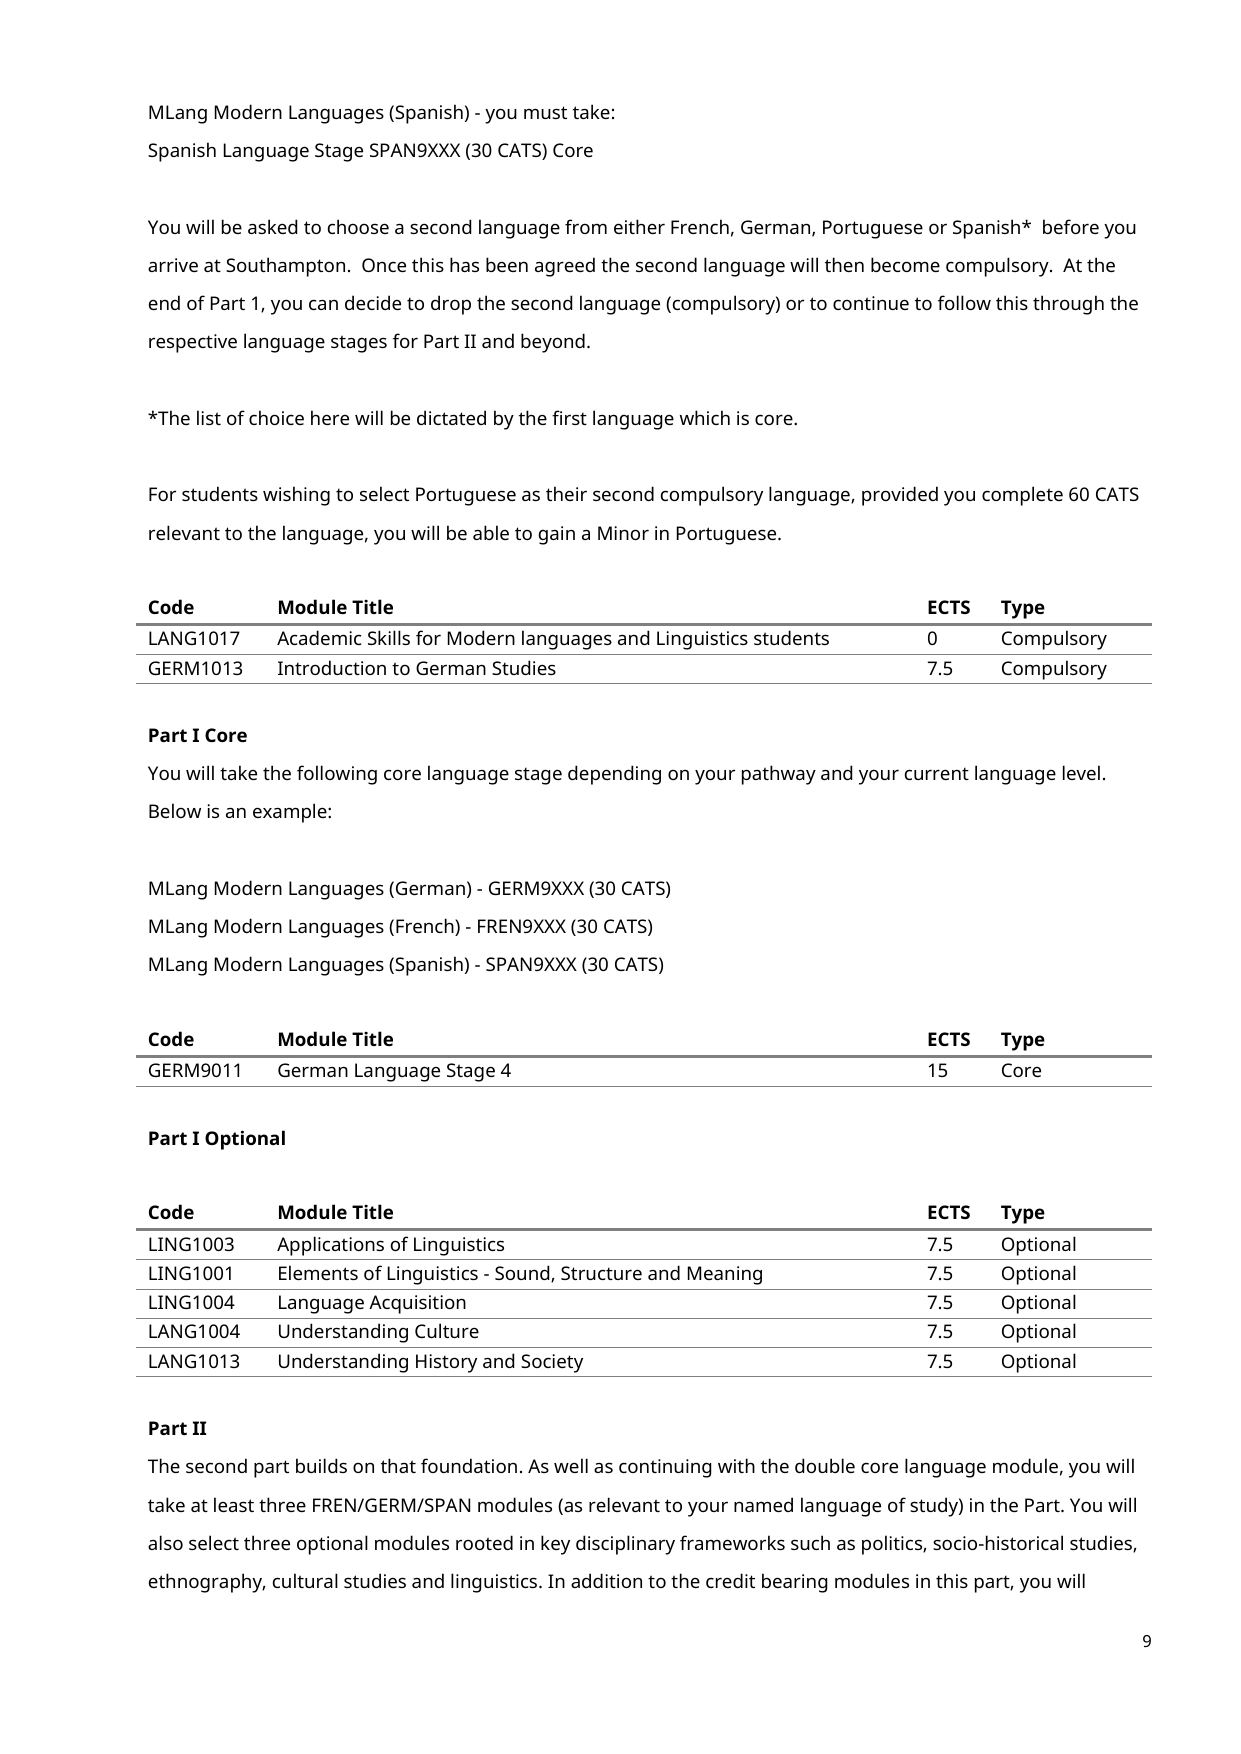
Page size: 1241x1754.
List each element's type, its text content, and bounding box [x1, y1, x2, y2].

table_cell Code [136, 594, 266, 622]
table_cell 7.5 [916, 1319, 989, 1347]
table_cell 7.5 [916, 655, 989, 683]
table_cell Optional [989, 1231, 1152, 1259]
table_cell Language Acquisition [266, 1290, 916, 1318]
table_cell Code [136, 1026, 266, 1054]
table_cell LING1001 [136, 1260, 266, 1288]
table_cell LANG1013 [136, 1348, 266, 1376]
table_cell Module Title [266, 594, 916, 622]
table_cell 7.5 [916, 1231, 989, 1259]
table_cell Optional [989, 1319, 1152, 1347]
table_cell ECTS [916, 1200, 989, 1228]
table_cell Optional [989, 1348, 1152, 1376]
table_cell GERM9011 [136, 1058, 266, 1086]
table_cell Type [989, 1026, 1152, 1054]
table_cell Type [989, 1200, 1152, 1228]
table_cell Module Title [266, 1026, 916, 1054]
table_cell Part I Core You will take the following core language stage depending on your pathway and your current language level. Below is an example: MLang Modern Languages (German) - GERM9XXX (30 CATS) MLang Modern Languages (French) - FREN9XXX (30 CATS) MLang Modern Languages (Spanish) - SPAN9XXX (30 CATS) [136, 684, 1152, 1026]
table_cell LING1003 [136, 1231, 266, 1259]
table_cell Optional [989, 1290, 1152, 1318]
table_cell Understanding Culture [266, 1319, 916, 1347]
table_cell Core [989, 1058, 1152, 1086]
table_cell ECTS [916, 594, 989, 622]
table_cell Part I Optional [136, 1087, 1152, 1199]
table_cell LANG1017 [136, 626, 266, 654]
table_cell Understanding History and Society [266, 1348, 916, 1376]
table_cell ECTS [916, 1026, 989, 1054]
table_cell German Language Stage 4 [266, 1058, 916, 1086]
table_cell Code [136, 1200, 266, 1228]
table_cell Part II The second part builds on that foundation. As well as continuing with the double core language module, you will take at least three FREN/GERM/SPAN modules (as relevant to your named language of study) in the Part. You will also select three optional modules rooted in key disciplinary frameworks such as politics, socio-historical studies, ethnography, cultural studies and linguistics. In addition to the credit bearing modules in this part, you will [136, 1377, 1152, 1594]
table_cell GERM1013 [136, 655, 266, 683]
table_cell Optional [989, 1260, 1152, 1288]
table_cell Module Title [266, 1200, 916, 1228]
table_cell MLang Modern Languages (Spanish) - you must take: Spanish Language Stage SPAN9XXX (30 CATS) Core You will be asked to choose a second language from either French, German, Portuguese or Spanish* before you arrive at Southampton. Once this has been agreed the second language will then become compulsory. At the end of Part 1, you can decide to drop the second language (compulsory) or to continue to follow this through the respective language stages for Part II and beyond. *The list of choice here will be dictated by the first language which is core. For students wishing to select Portuguese as their second compulsory language, provided you complete 60 CATS relevant to the language, you will be able to gain a Minor in Portuguese. [136, 99, 1152, 594]
table_cell Introduction to German Studies [266, 655, 916, 683]
table_cell Applications of Linguistics [266, 1231, 916, 1259]
table_cell 0 [916, 626, 989, 654]
table_cell LANG1004 [136, 1319, 266, 1347]
table_cell Compulsory [989, 655, 1152, 683]
table_cell 7.5 [916, 1290, 989, 1318]
table_cell Compulsory [989, 626, 1152, 654]
table_cell Academic Skills for Modern languages and Linguistics students [266, 626, 916, 654]
table_cell 7.5 [916, 1348, 989, 1376]
table_cell 15 [916, 1058, 989, 1086]
table_cell LING1004 [136, 1290, 266, 1318]
table_cell Type [989, 594, 1152, 622]
table_cell 7.5 [916, 1260, 989, 1288]
table_cell Elements of Linguistics - Sound, Structure and Meaning [266, 1260, 916, 1288]
